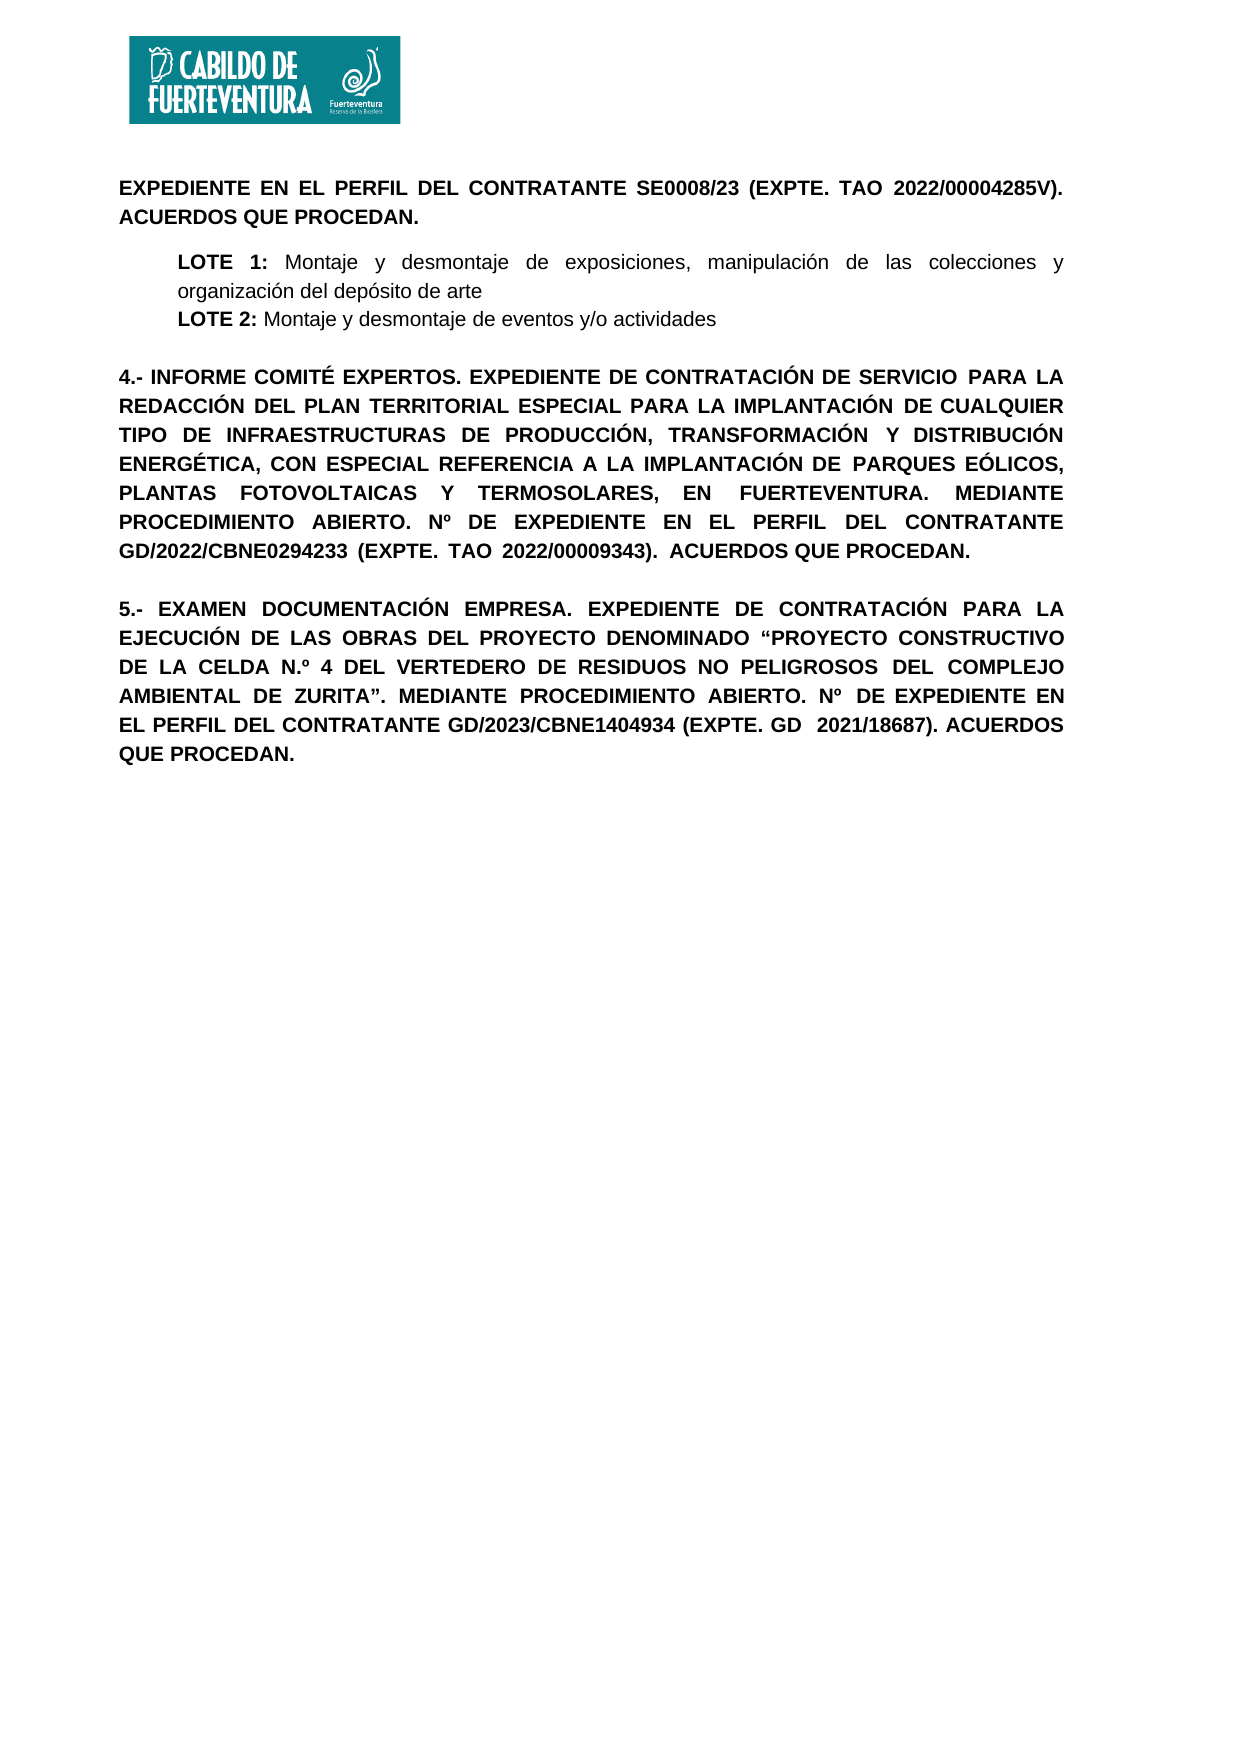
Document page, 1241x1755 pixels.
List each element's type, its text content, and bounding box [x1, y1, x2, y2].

text LOTE 1: Montaje y desmontaje de exposiciones, manipulación de las colecciones y organización del depósito de arte [177, 250, 1064, 303]
text 4.- INFORME COMITÉ EXPERTOS. EXPEDIENTE DE CONTRATACIÓN DE SERVICIO PARA LA REDACCIÓN DEL PLAN TERRITORIAL ESPECIAL PARA LA IMPLANTACIÓN DE CUALQUIER TIPO DE INFRAESTRUCTURAS DE PRODUCCIÓN, TRANSFORMACIÓN Y DISTRIBUCIÓN ENERGÉTICA, CON ESPECIAL REFERENCIA A LA IMPLANTACIÓN DE PARQUES EÓLICOS, PLANTAS FOTOVOLTAICAS Y TERMOSOLARES, EN FUERTEVENTURA. MEDIANTE PROCEDIMIENTO ABIERTO. Nº DE EXPEDIENTE EN EL PERFIL DEL CONTRATANTE GD/2022/CBNE0294233 (EXPTE. TAO 2022/00009343). ACUERDOS QUE PROCEDAN. [119, 365, 1064, 563]
text LOTE 2: Montaje y desmontaje de eventos y/o actividades [177, 308, 1076, 331]
text 5.- EXAMEN DOCUMENTACIÓN EMPRESA. EXPEDIENTE DE CONTRATACIÓN PARA LA EJECUCIÓN DE LAS OBRAS DEL PROYECTO DENOMINADO “PROYECTO CONSTRUCTIVO DE LA CELDA N.º 4 DEL VERTEDERO DE RESIDUOS NO PELIGROSOS DEL COMPLEJO AMBIENTAL DE ZURITA”. MEDIANTE PROCEDIMIENTO ABIERTO. Nº DE EXPEDIENTE EN EL PERFIL DEL CONTRATANTE GD/2023/CBNE1404934 (EXPTE. GD 2021/18687). ACUERDOS QUE PROCEDAN. [119, 597, 1064, 765]
text EXPEDIENTE EN EL PERFIL DEL CONTRATANTE SE0008/23 (EXPTE. TAO 2022/00004285V). ACUERDOS QUE PROCEDAN. [119, 176, 1063, 228]
